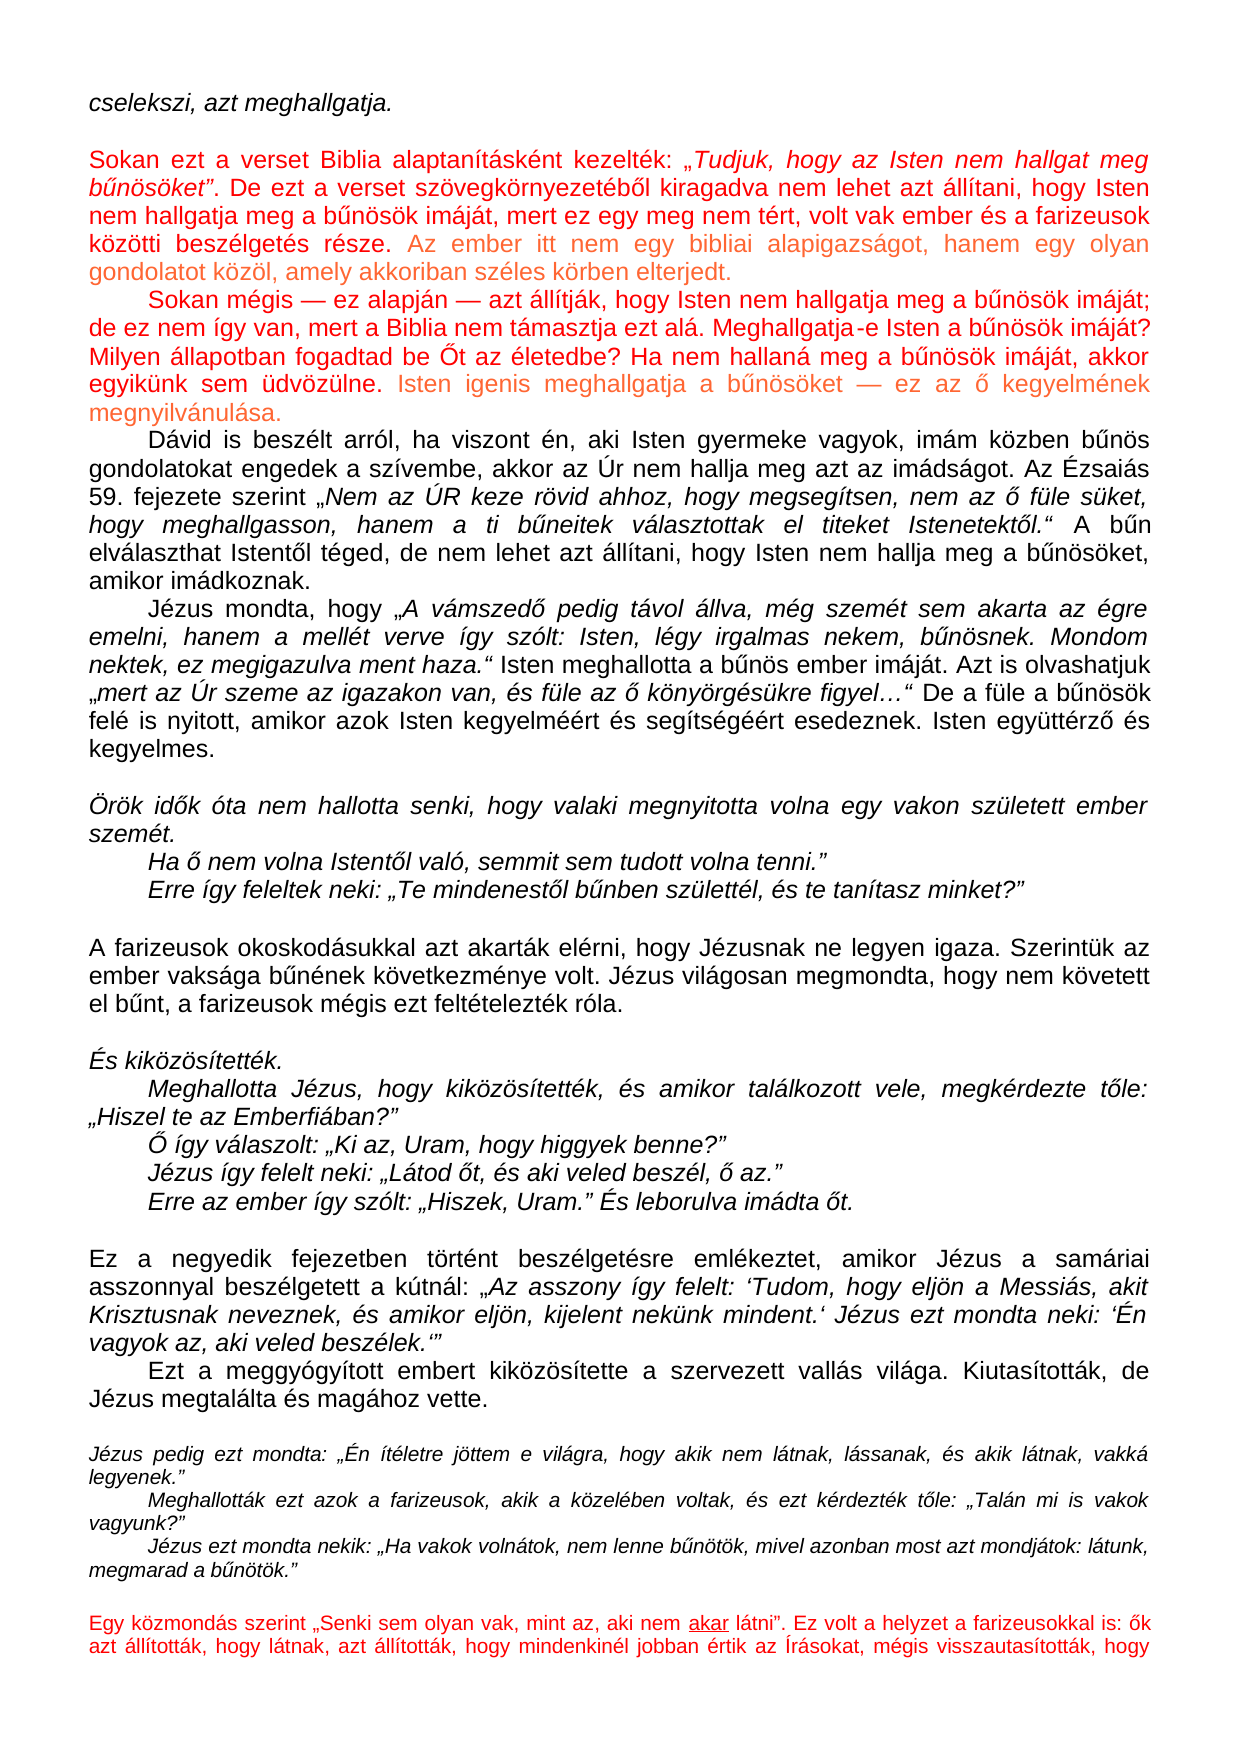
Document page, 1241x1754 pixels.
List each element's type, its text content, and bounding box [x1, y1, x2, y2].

text Erre így feleltek neki: „Te mindenestől bűnben születtél, és te tanítasz minket?” [88, 876, 1152, 904]
text A farizeusok okoskodásukkal azt akarták elérni, hogy Jézusnak ne legyen igaza. Szerintük az ember vaksága bűnének következménye volt. Jézus világosan megmondta, hogy nem követett el bűnt, a farizeusok mégis ezt feltételezték róla. [88, 933, 1152, 1018]
text cselekszi, azt meghallgatja. [88, 88, 1152, 117]
text Ezt a meggyógyított embert kiközösítette a szervezett vallás világa. Kiutasították, de Jézus megtalálta és magához vette. [88, 1357, 1152, 1413]
text Ez a negyedik fejezetben történt beszélgetésre emlékeztet, amikor Jézus a samáriai asszonnyal beszélgetett a kútnál: „Az asszony így felelt: ‘Tudom, hogy eljön a Messiás, akit Krisztusnak neveznek, és amikor eljön, kijelent nekünk mindent.‘ Jézus ezt mondta neki: ‘Én vagyok az, aki veled beszélek.‘” [88, 1245, 1152, 1357]
text Ha ő nem volna Istentől való, semmit sem tudott volna tenni.” [88, 848, 1152, 876]
text Örök idők óta nem hallotta senki, hogy valaki megnyitotta volna egy vakon született ember szemét. [88, 792, 1152, 848]
text És kiközösítették. [88, 1047, 1152, 1075]
text Egy közmondás szerint „Senki sem olyan vak, mint az, aki nem akar látni”. Ez volt a helyzet a farizeusokkal is: ők azt állították, hogy látnak, azt állították, hogy mindenkinél jobban értik az Írásokat, mégis visszautasították, hogy [88, 1611, 1152, 1658]
text Dávid is beszélt arról, ha viszont én, aki Isten gyermeke vagyok, imám közben bűnös gondolatokat engedek a szívembe, akkor az Úr nem hallja meg azt az imádságot. Az Ézsaiás 59. fejezete szerint „Nem az ÚR keze rövid ahhoz, hogy megsegítsen, nem az ő füle süket, hogy meghallgasson, hanem a ti bűneitek választottak el titeket Istenetektől.“ A bűn elválaszthat Istentől téged, de nem lehet azt állítani, hogy Isten nem hallja meg a bűnösöket, amikor imádkoznak. [88, 426, 1152, 594]
text Jézus pedig ezt mondta: „Én ítéletre jöttem e világra, hogy akik nem látnak, lássanak, és akik látnak, vakká legyenek.” [88, 1442, 1152, 1489]
text Ő így válaszolt: „Ki az, Uram, hogy higgyek benne?” [88, 1131, 1152, 1159]
text Meghallotta Jézus, hogy kiközösítették, és amikor találkozott vele, megkérdezte tőle: „Hiszel te az Emberfiában?” [88, 1075, 1152, 1131]
text Jézus ezt mondta nekik: „Ha vakok volnátok, nem lenne bűnötök, mivel azonban most azt mondjátok: látunk, megmarad a bűnötök.” [88, 1535, 1152, 1582]
text Sokan ezt a verset Biblia alaptanításként kezelték: „Tudjuk, hogy az Isten nem hallgat meg bűnösöket”. De ezt a verset szövegkörnyezetéből kiragadva nem lehet azt állítani, hogy Isten nem hallgatja meg a bűnösök imáját, mert ez egy meg nem tért, volt vak ember és a farizeusok közötti beszélgetés része. Az ember itt nem egy bibliai alapigazságot, hanem egy olyan gondolatot közöl, amely akkoriban széles körben elterjedt. [88, 146, 1152, 286]
text Sokan mégis ― ez alapján ― azt állítják, hogy Isten nem hallgatja meg a bűnösök imáját; de ez nem így van, mert a Biblia nem támasztja ezt alá. Meghallgatja‑e Isten a bűnösök imáját? Milyen állapotban fogadtad be Őt az életedbe? Ha nem hallaná meg a bűnösök imáját, akkor egyikünk sem üdvözülne. Isten igenis meghallgatja a bűnösöket ― ez az ő kegyelmének megnyilvánulása. [88, 286, 1152, 426]
text Meghallották ezt azok a farizeusok, akik a közelében voltak, és ezt kérdezték tőle: „Talán mi is vakok vagyunk?” [88, 1489, 1152, 1535]
text Erre az ember így szólt: „Hiszek, Uram.” És leborulva imádta őt. [88, 1187, 1152, 1215]
text Jézus mondta, hogy „A vámszedő pedig távol állva, még szemét sem akarta az égre emelni, hanem a mellét verve így szólt: Isten, légy irgalmas nekem, bűnösnek. Mondom nektek, ez megigazulva ment haza.“ Isten meghallotta a bűnös ember imáját. Azt is olvashatjuk „mert az Úr szeme az igazakon van, és füle az ő könyörgésükre figyel…“ De a füle a bűnösök felé is nyitott, amikor azok Isten kegyelméért és segítségéért esedeznek. Isten együttérző és kegyelmes. [88, 594, 1152, 762]
text Jézus így felelt neki: „Látod őt, és aki veled beszél, ő az.” [88, 1159, 1152, 1187]
